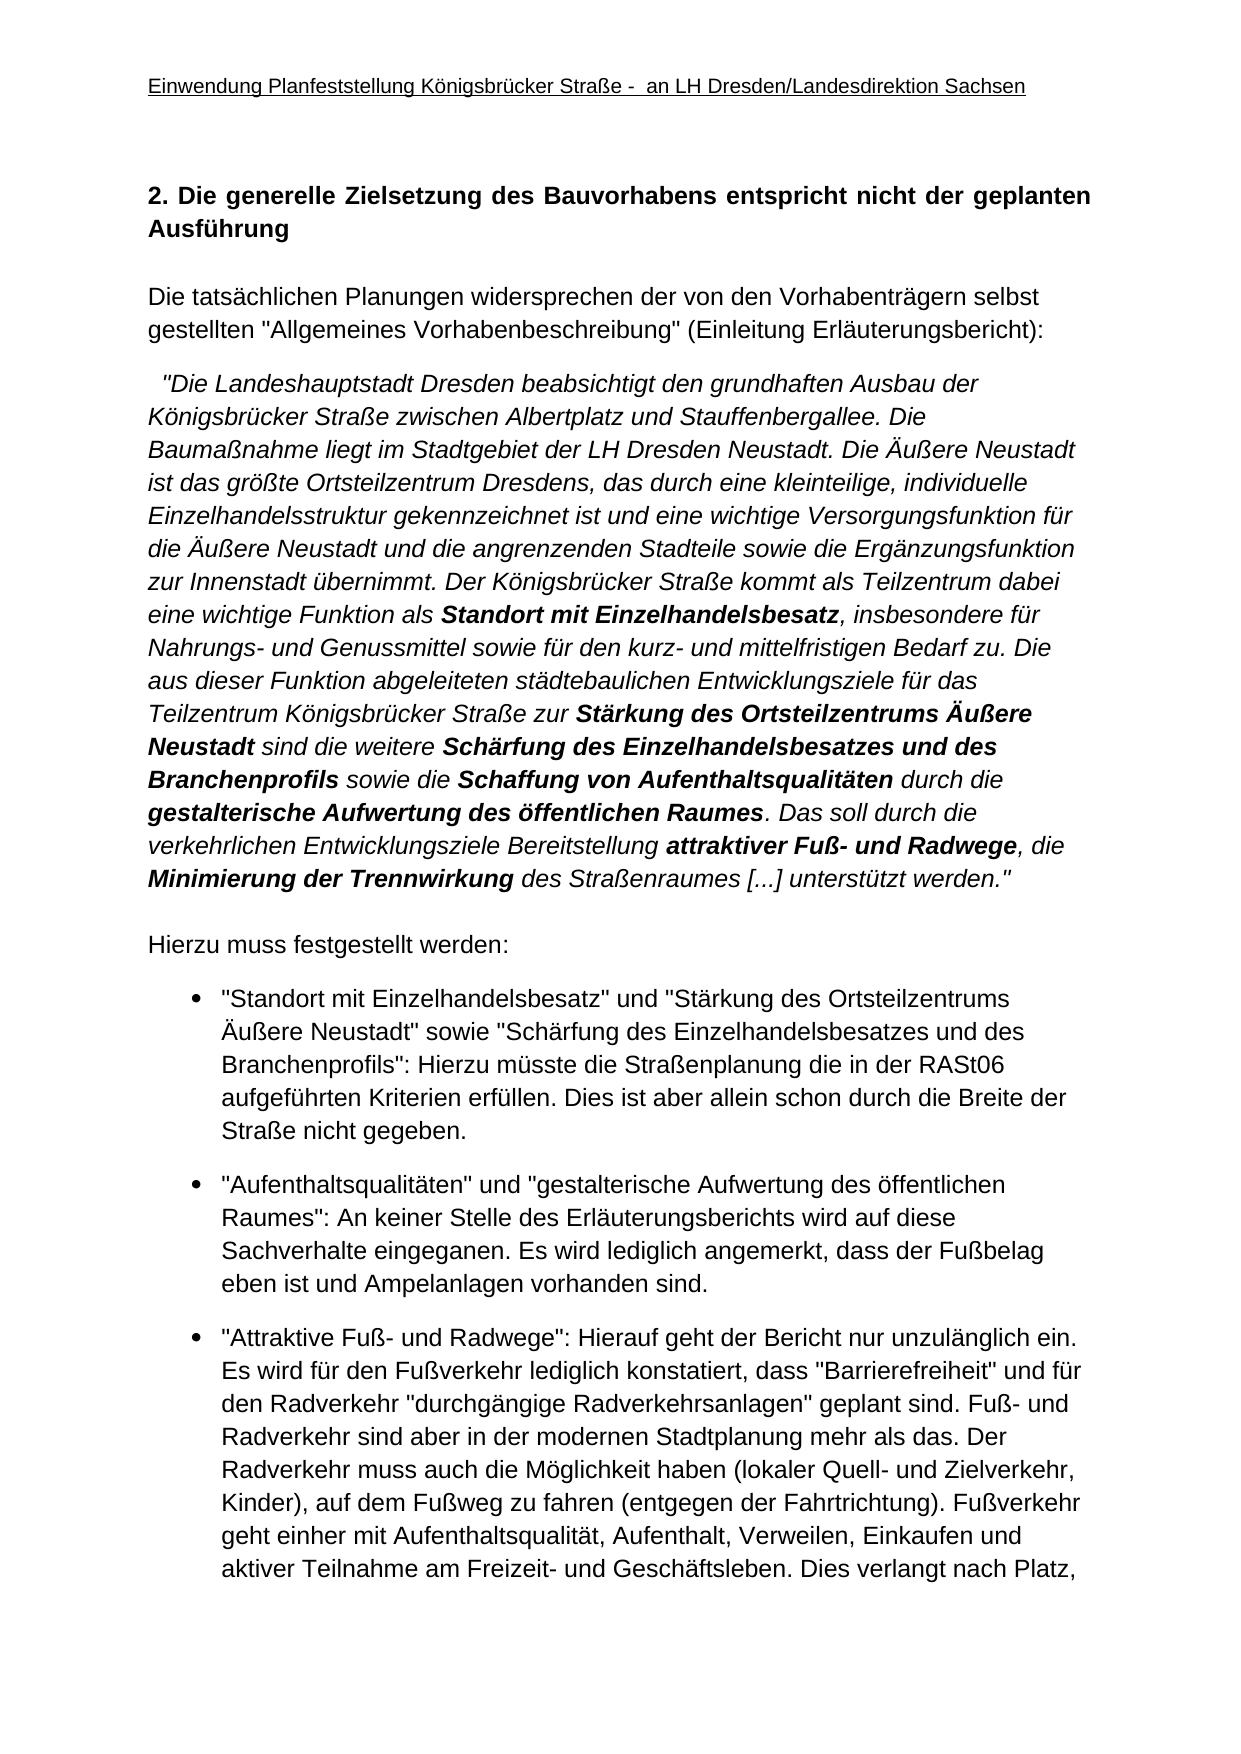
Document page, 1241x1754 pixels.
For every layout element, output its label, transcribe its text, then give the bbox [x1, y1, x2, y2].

text 2. Die generelle Zielsetzung des Bauvorhabens entspricht nicht der geplanten Ausführung [148, 181, 1093, 242]
list "Aufenthaltsqualitäten" und "gestalterische Aufwertung des öffentlichen Raumes": An keiner Stelle des Erläuterungsberichts wird auf diese Sachverhalte eingeganen. Es wird lediglich angemerkt, dass der Fußbelag eben ist und Ampelanlagen vorhanden sind. [192, 1170, 1093, 1298]
text "Die Landeshauptstadt Dresden beabsichtigt den grundhaften Ausbau der Königsbrücker Straße zwischen Albertplatz und Stauffenbergallee. Die Baumaßnahme liegt im Stadtgebiet der LH Dresden Neustadt. Die Äußere Neustadt ist das größte Ortsteilzentrum Dresdens, das durch eine kleinteilige, individuelle Einzelhandelsstruktur gekennzeichnet ist und eine wichtige Versorgungsfunktion für die Äußere Neustadt und die angrenzenden Stadteile sowie die Ergänzungsfunktion zur Innenstadt übernimmt. Der Königsbrücker Straße kommt als Teilzentrum dabei eine wichtige Funktion als Standort mit Einzelhandelsbesatz, insbesondere für Nahrungs- und Genussmittel sowie für den kurz- und mittelfristigen Bedarf zu. Die aus dieser Funktion abgeleiteten städtebaulichen Entwicklungsziele für das Teilzentrum Königsbrücker Straße zur Stärkung des Ortsteilzentrums Äußere Neustadt sind die weitere Schärfung des Einzelhandelsbesatzes und des Branchenprofils sowie die Schaffung von Aufenthaltsqualitäten durch die gestalterische Aufwertung des öffentlichen Raumes. Das soll durch die verkehrlichen Entwicklungsziele Bereitstellung attraktiver Fuß- und Radwege, die Minimierung der Trennwirkung des Straßenraumes [...] unterstützt werden." Hierzu muss festgestellt werden: [148, 368, 1093, 959]
list "Standort mit Einzelhandelsbesatz" und "Stärkung des Ortsteilzentrums Äußere Neustadt" sowie "Schärfung des Einzelhandelsbesatzes und des Branchenprofils": Hierzu müsste die Straßenplanung die in der RASt06 aufgeführten Kriterien erfüllen. Dies ist aber allein schon durch die Breite der Straße nicht gegeben. [192, 984, 1093, 1145]
list "Attraktive Fuß- und Radwege": Hierauf geht der Bericht nur unzulänglich ein. Es wird für den Fußverkehr lediglich konstatiert, dass "Barrierefreiheit" und für den Radverkehr "durchgängige Radverkehrsanlagen" geplant sind. Fuß- und Radverkehr sind aber in der modernen Stadtplanung mehr als das. Der Radverkehr muss auch die Möglichkeit haben (lokaler Quell- und Zielverkehr, Kinder), auf dem Fußweg zu fahren (entgegen der Fahrtrichtung). Fußverkehr geht einher mit Aufenthaltsqualität, Aufenthalt, Verweilen, Einkaufen und aktiver Teilnahme am Freizeit- und Geschäftsleben. Dies verlangt nach Platz, [192, 1323, 1093, 1583]
text Die tatsächlichen Planungen widersprechen der von den Vorhabenträgern selbst gestellten "Allgemeines Vorhabenbeschreibung" (Einleitung Erläuterungsbericht): [148, 282, 1093, 343]
